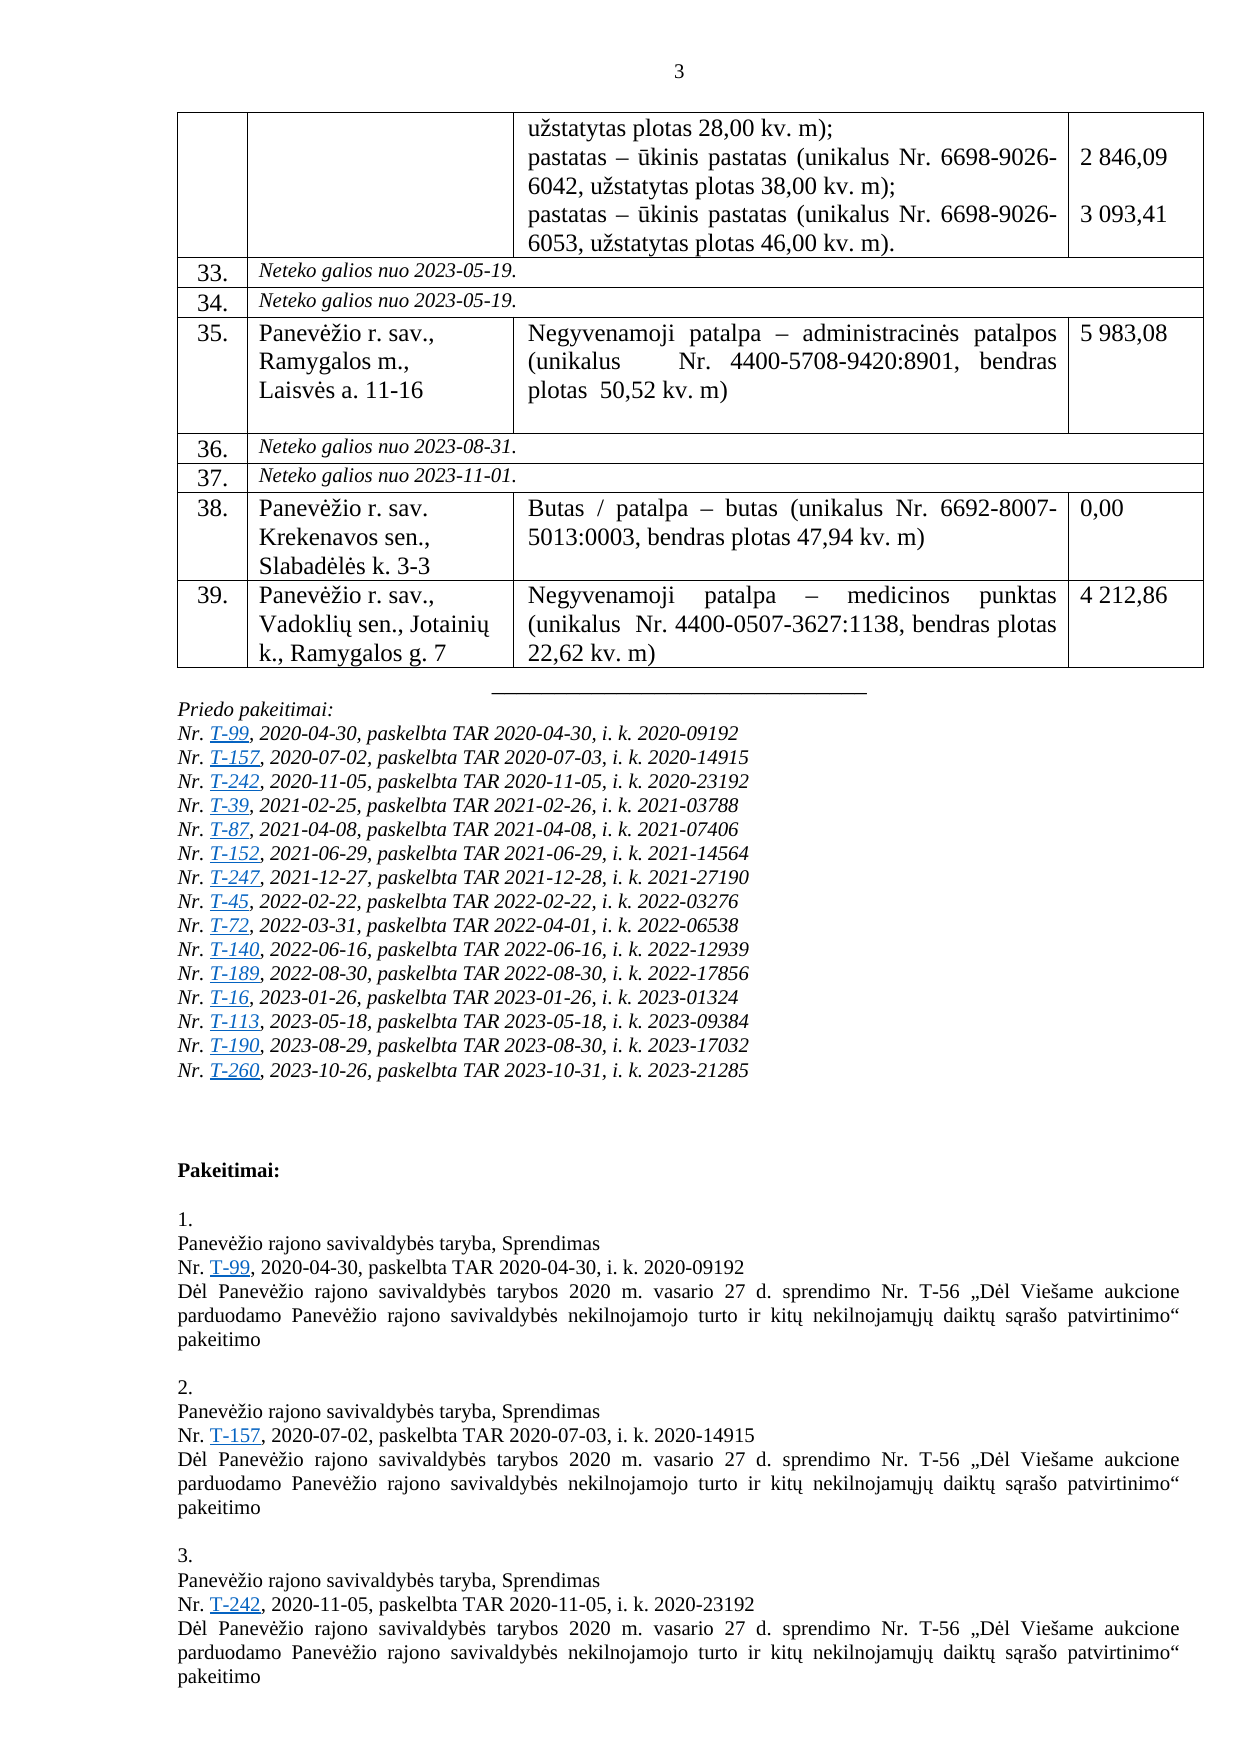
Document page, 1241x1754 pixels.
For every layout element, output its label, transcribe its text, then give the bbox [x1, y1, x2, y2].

text ______________________________ [177, 668, 1181, 697]
text Nr. T-242, 2020-11-05, paskelbta TAR 2020-11-05, i. k. 2020-23192 [177, 769, 1181, 793]
table_cell Neteko galios nuo 2023-05-19. [248, 288, 1203, 317]
text Nr. T-140, 2022-06-16, paskelbta TAR 2022-06-16, i. k. 2022-12939 [177, 937, 1181, 961]
table_cell 4 212,86 [1069, 581, 1203, 667]
text Nr. T-39, 2021-02-25, paskelbta TAR 2021-02-26, i. k. 2021-03788 [177, 793, 1181, 817]
text Nr. T-152, 2021-06-29, paskelbta TAR 2021-06-29, i. k. 2021-14564 [177, 841, 1181, 865]
text Nr. T-87, 2021-04-08, paskelbta TAR 2021-04-08, i. k. 2021-07406 [177, 817, 1181, 841]
text Nr. T-242, 2020-11-05, paskelbta TAR 2020-11-05, i. k. 2020-23192 [177, 1592, 1181, 1616]
text Nr. T-189, 2022-08-30, paskelbta TAR 2022-08-30, i. k. 2022-17856 [177, 961, 1181, 985]
table_cell Neteko galios nuo 2023-11-01. [248, 464, 1203, 492]
table_cell [248, 113, 513, 257]
table_cell 5 983,08 [1069, 318, 1203, 433]
table_cell Neteko galios nuo 2023-08-31. [248, 434, 1203, 462]
table_cell 36. [178, 434, 247, 462]
table_cell [178, 113, 247, 257]
text Nr. T-99, 2020-04-30, paskelbta TAR 2020-04-30, i. k. 2020-09192 [177, 721, 1181, 745]
table_cell 38. [178, 493, 247, 579]
text 1. [177, 1207, 1181, 1231]
text Nr. T-99, 2020-04-30, paskelbta TAR 2020-04-30, i. k. 2020-09192 [177, 1255, 1181, 1279]
table_cell Butas / patalpa – butas (unikalus Nr. 6692-8007-5013:0003, bendras plotas 47,94 kv. m) [514, 493, 1068, 579]
table_cell 39. [178, 581, 247, 667]
text Nr. T-16, 2023-01-26, paskelbta TAR 2023-01-26, i. k. 2023-01324 [177, 985, 1181, 1009]
table_cell 33. [178, 258, 247, 287]
table_cell Panevėžio r. sav. Krekenavos sen., Slabadėlės k. 3-3 [248, 493, 513, 579]
text Dėl Panevėžio rajono savivaldybės tarybos 2020 m. vasario 27 d. sprendimo Nr. T-56 „Dėl Viešame aukcione parduodamo Panevėžio rajono savivaldybės nekilnojamojo turto ir kitų nekilnojamųjų daiktų sąrašo patvirtinimo“ pakeitimo [177, 1447, 1181, 1519]
table_cell Neteko galios nuo 2023-05-19. [248, 258, 1203, 287]
text Panevėžio rajono savivaldybės taryba, Sprendimas [177, 1231, 1181, 1255]
text Nr. T-157, 2020-07-02, paskelbta TAR 2020-07-03, i. k. 2020-14915 [177, 1423, 1181, 1447]
table_cell 34. [178, 288, 247, 317]
text Dėl Panevėžio rajono savivaldybės tarybos 2020 m. vasario 27 d. sprendimo Nr. T-56 „Dėl Viešame aukcione parduodamo Panevėžio rajono savivaldybės nekilnojamojo turto ir kitų nekilnojamųjų daiktų sąrašo patvirtinimo“ pakeitimo [177, 1279, 1181, 1351]
text Pakeitimai: [177, 1158, 1181, 1182]
text Panevėžio rajono savivaldybės taryba, Sprendimas [177, 1399, 1181, 1423]
text 3. [177, 1543, 1181, 1567]
table_cell 37. [178, 464, 247, 492]
text Nr. T-72, 2022-03-31, paskelbta TAR 2022-04-01, i. k. 2022-06538 [177, 913, 1181, 937]
table_cell 0,00 [1069, 493, 1203, 579]
table_cell 2 846,09 3 093,41 [1069, 113, 1203, 257]
text Nr. T-157, 2020-07-02, paskelbta TAR 2020-07-03, i. k. 2020-14915 [177, 745, 1181, 769]
text Dėl Panevėžio rajono savivaldybės tarybos 2020 m. vasario 27 d. sprendimo Nr. T-56 „Dėl Viešame aukcione parduodamo Panevėžio rajono savivaldybės nekilnojamojo turto ir kitų nekilnojamųjų daiktų sąrašo patvirtinimo“ pakeitimo [177, 1616, 1181, 1688]
text Nr. T-190, 2023-08-29, paskelbta TAR 2023-08-30, i. k. 2023-17032 [177, 1033, 1181, 1057]
table_cell Negyvenamoji patalpa – medicinos punktas (unikalus Nr. 4400-0507-3627:1138, bendras plotas 22,62 kv. m) [514, 581, 1068, 667]
text Nr. T-45, 2022-02-22, paskelbta TAR 2022-02-22, i. k. 2022-03276 [177, 889, 1181, 913]
text 2. [177, 1375, 1181, 1399]
text Nr. T-113, 2023-05-18, paskelbta TAR 2023-05-18, i. k. 2023-09384 [177, 1009, 1181, 1033]
table_cell Negyvenamoji patalpa – administracinės patalpos (unikalus Nr. 4400-5708-9420:8901, bendras plotas 50,52 kv. m) [514, 318, 1068, 433]
text Priedo pakeitimai: [177, 697, 1181, 721]
text Panevėžio rajono savivaldybės taryba, Sprendimas [177, 1567, 1181, 1592]
text Nr. T-247, 2021-12-27, paskelbta TAR 2021-12-28, i. k. 2021-27190 [177, 865, 1181, 889]
table_cell Panevėžio r. sav., Vadoklių sen., Jotainių k., Ramygalos g. 7 [248, 581, 513, 667]
table_cell užstatytas plotas 28,00 kv. m); pastatas – ūkinis pastatas (unikalus Nr. 6698-9026-6042, užstatytas plotas 38,00 kv. m); pastatas – ūkinis pastatas (unikalus Nr. 6698-9026-6053, užstatytas plotas 46,00 kv. m). [514, 113, 1068, 257]
table_cell 35. [178, 318, 247, 433]
table_cell Panevėžio r. sav., Ramygalos m., Laisvės a. 11-16 [248, 318, 513, 433]
text Nr. T-260, 2023-10-26, paskelbta TAR 2023-10-31, i. k. 2023-21285 [177, 1057, 1181, 1082]
